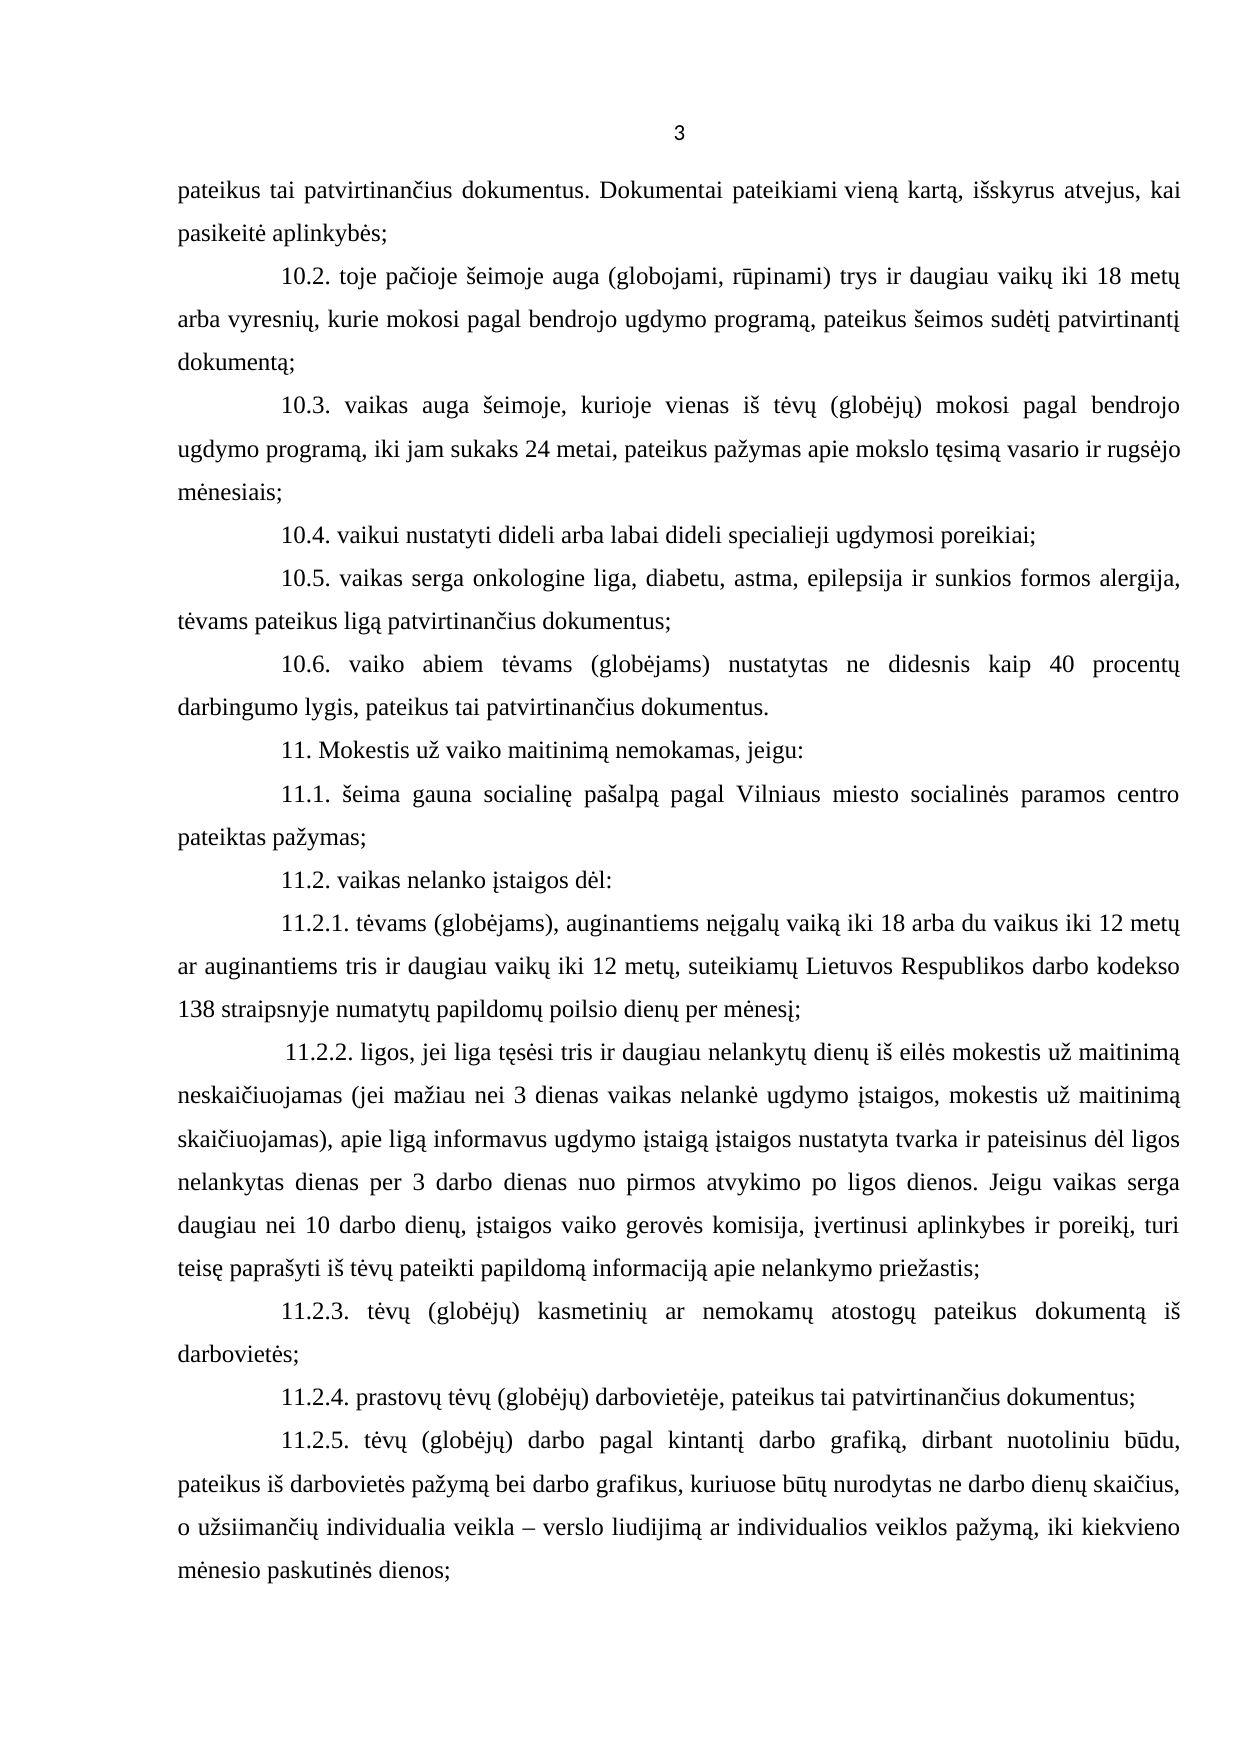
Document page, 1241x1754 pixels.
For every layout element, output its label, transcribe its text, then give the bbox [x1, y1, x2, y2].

text 11.1. šeima gauna socialinę pašalpą pagal Vilniaus miesto socialinės paramos centro pateiktas pažymas; [177, 779, 1181, 851]
text 11.2.5. tėvų (globėjų) darbo pagal kintantį darbo grafiką, dirbant nuotoliniu būdu, pateikus iš darbovietės pažymą bei darbo grafikus, kuriuose būtų nurodytas ne darbo dienų skaičius, o užsiimančių individualia veikla – verslo liudijimą ar individualios veiklos pažymą, iki kiekvieno mėnesio paskutinės dienos; [177, 1426, 1181, 1584]
text 11.2.4. prastovų tėvų (globėjų) darbovietėje, pateikus tai patvirtinančius dokumentus; [177, 1382, 1181, 1411]
text 11.2.1. tėvams (globėjams), auginantiems neįgalų vaiką iki 18 arba du vaikus iki 12 metų ar auginantiems tris ir daugiau vaikų iki 12 metų, suteikiamų Lietuvos Respublikos darbo kodekso 138 straipsnyje numatytų papildomų poilsio dienų per mėnesį; [177, 908, 1181, 1023]
text pateikus tai patvirtinančius dokumentus. Dokumentai pateikiami vieną kartą, išskyrus atvejus, kai pasikeitė aplinkybės; [177, 175, 1181, 247]
text 10.5. vaikas serga onkologine liga, diabetu, astma, epilepsija ir sunkios formos alergija, tėvams pateikus ligą patvirtinančius dokumentus; [177, 563, 1181, 635]
text 10.3. vaikas auga šeimoje, kurioje vienas iš tėvų (globėjų) mokosi pagal bendrojo ugdymo programą, iki jam sukaks 24 metai, pateikus pažymas apie mokslo tęsimą vasario ir rugsėjo mėnesiais; [177, 391, 1181, 506]
text 10.2. toje pačioje šeimoje auga (globojami, rūpinami) trys ir daugiau vaikų iki 18 metų arba vyresnių, kurie mokosi pagal bendrojo ugdymo programą, pateikus šeimos sudėtį patvirtinantį dokumentą; [177, 261, 1181, 376]
text 10.4. vaikui nustatyti dideli arba labai dideli specialieji ugdymosi poreikiai; [177, 520, 1181, 549]
text 11. Mokestis už vaiko maitinimą nemokamas, jeigu: [177, 736, 1181, 764]
text 10.6. vaiko abiem tėvams (globėjams) nustatytas ne didesnis kaip 40 procentų darbingumo lygis, pateikus tai patvirtinančius dokumentus. [177, 649, 1181, 721]
text 11.2. vaikas nelanko įstaigos dėl: [177, 865, 1181, 894]
text 11.2.3. tėvų (globėjų) kasmetinių ar nemokamų atostogų pateikus dokumentą iš darbovietės; [177, 1296, 1181, 1368]
text 11.2.2. ligos, jei liga tęsėsi tris ir daugiau nelankytų dienų iš eilės mokestis už maitinimą neskaičiuojamas (jei mažiau nei 3 dienas vaikas nelankė ugdymo įstaigos, mokestis už maitinimą skaičiuojamas), apie ligą informavus ugdymo įstaigą įstaigos nustatyta tvarka ir pateisinus dėl ligos nelankytas dienas per 3 darbo dienas nuo pirmos atvykimo po ligos dienos. Jeigu vaikas serga daugiau nei 10 darbo dienų, įstaigos vaiko gerovės komisija, įvertinusi aplinkybes ir poreikį, turi teisę paprašyti iš tėvų pateikti papildomą informaciją apie nelankymo priežastis; [177, 1037, 1181, 1282]
